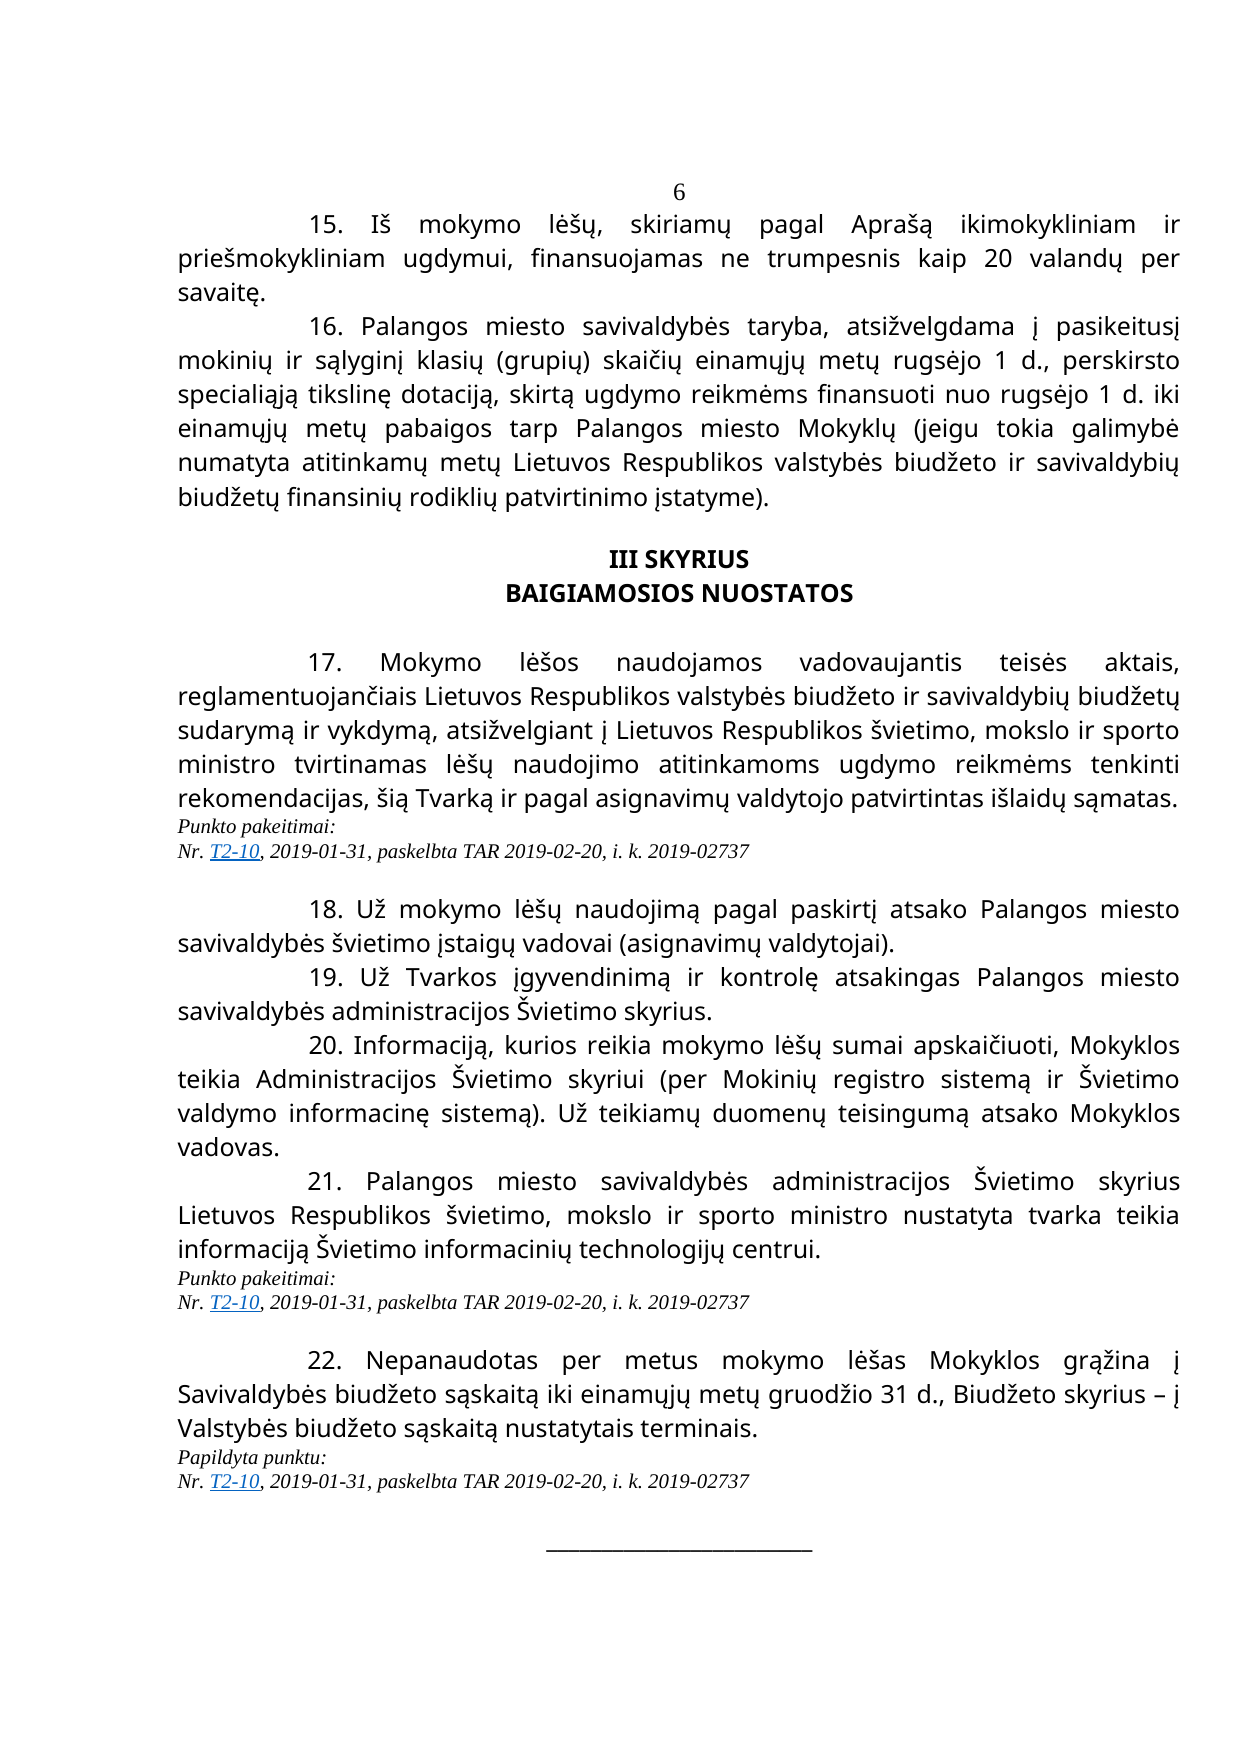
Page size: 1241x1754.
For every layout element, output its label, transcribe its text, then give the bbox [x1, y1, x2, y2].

text 17. Mokymo lėšos naudojamos vadovaujantis teisės aktais, reglamentuojančiais Lietuvos Respublikos valstybės biudžeto ir savivaldybių biudžetų sudarymą ir vykdymą, atsižvelgiant į Lietuvos Respublikos švietimo, mokslo ir sporto ministro tvirtinamas lėšų naudojimo atitinkamoms ugdymo reikmėms tenkinti rekomendacijas, šią Tvarką ir pagal asignavimų valdytojo patvirtintas išlaidų sąmatas. [177, 644, 1181, 814]
text Nr. T2-10, 2019-01-31, paskelbta TAR 2019-02-20, i. k. 2019-02737 [177, 1469, 1181, 1493]
text ________________________ [177, 1522, 1181, 1556]
text Punkto pakeitimai: [177, 1266, 1181, 1290]
text BAIGIAMOSIOS NUOSTATOS [177, 576, 1181, 610]
text 21. Palangos miesto savivaldybės administracijos Švietimo skyrius Lietuvos Respublikos švietimo, mokslo ir sporto ministro nustatyta tvarka teikia informaciją Švietimo informacinių technologijų centrui. [177, 1164, 1181, 1266]
text III SKYRIUS [177, 542, 1181, 576]
text 20. Informaciją, kurios reikia mokymo lėšų sumai apskaičiuoti, Mokyklos teikia Administracijos Švietimo skyriui (per Mokinių registro sistemą ir Švietimo valdymo informacinę sistemą). Už teikiamų duomenų teisingumą atsako Mokyklos vadovas. [177, 1028, 1181, 1164]
text Nr. T2-10, 2019-01-31, paskelbta TAR 2019-02-20, i. k. 2019-02737 [177, 838, 1181, 863]
text 16. Palangos miesto savivaldybės taryba, atsižvelgdama į pasikeitusį mokinių ir sąlyginį klasių (grupių) skaičių einamųjų metų rugsėjo 1 d., perskirsto specialiąją tikslinę dotaciją, skirtą ugdymo reikmėms finansuoti nuo rugsėjo 1 d. iki einamųjų metų pabaigos tarp Palangos miesto Mokyklų (jeigu tokia galimybė numatyta atitinkamų metų Lietuvos Respublikos valstybės biudžeto ir savivaldybių biudžetų finansinių rodiklių patvirtinimo įstatyme). [177, 309, 1181, 513]
text 22. Nepanaudotas per metus mokymo lėšas Mokyklos grąžina į Savivaldybės biudžeto sąskaitą iki einamųjų metų gruodžio 31 d., Biudžeto skyrius – į Valstybės biudžeto sąskaitą nustatytais terminais. [177, 1343, 1181, 1445]
text 19. Už Tvarkos įgyvendinimą ir kontrolę atsakingas Palangos miesto savivaldybės administracijos Švietimo skyrius. [177, 959, 1181, 1028]
text Nr. T2-10, 2019-01-31, paskelbta TAR 2019-02-20, i. k. 2019-02737 [177, 1290, 1181, 1314]
text 18. Už mokymo lėšų naudojimą pagal paskirtį atsako Palangos miesto savivaldybės švietimo įstaigų vadovai (asignavimų valdytojai). [177, 891, 1181, 959]
text 15. Iš mokymo lėšų, skiriamų pagal Aprašą ikimokykliniam ir priešmokykliniam ugdymui, finansuojamas ne trumpesnis kaip 20 valandų per savaitę. [177, 207, 1181, 309]
text Papildyta punktu: [177, 1445, 1181, 1469]
text Punkto pakeitimai: [177, 814, 1181, 838]
